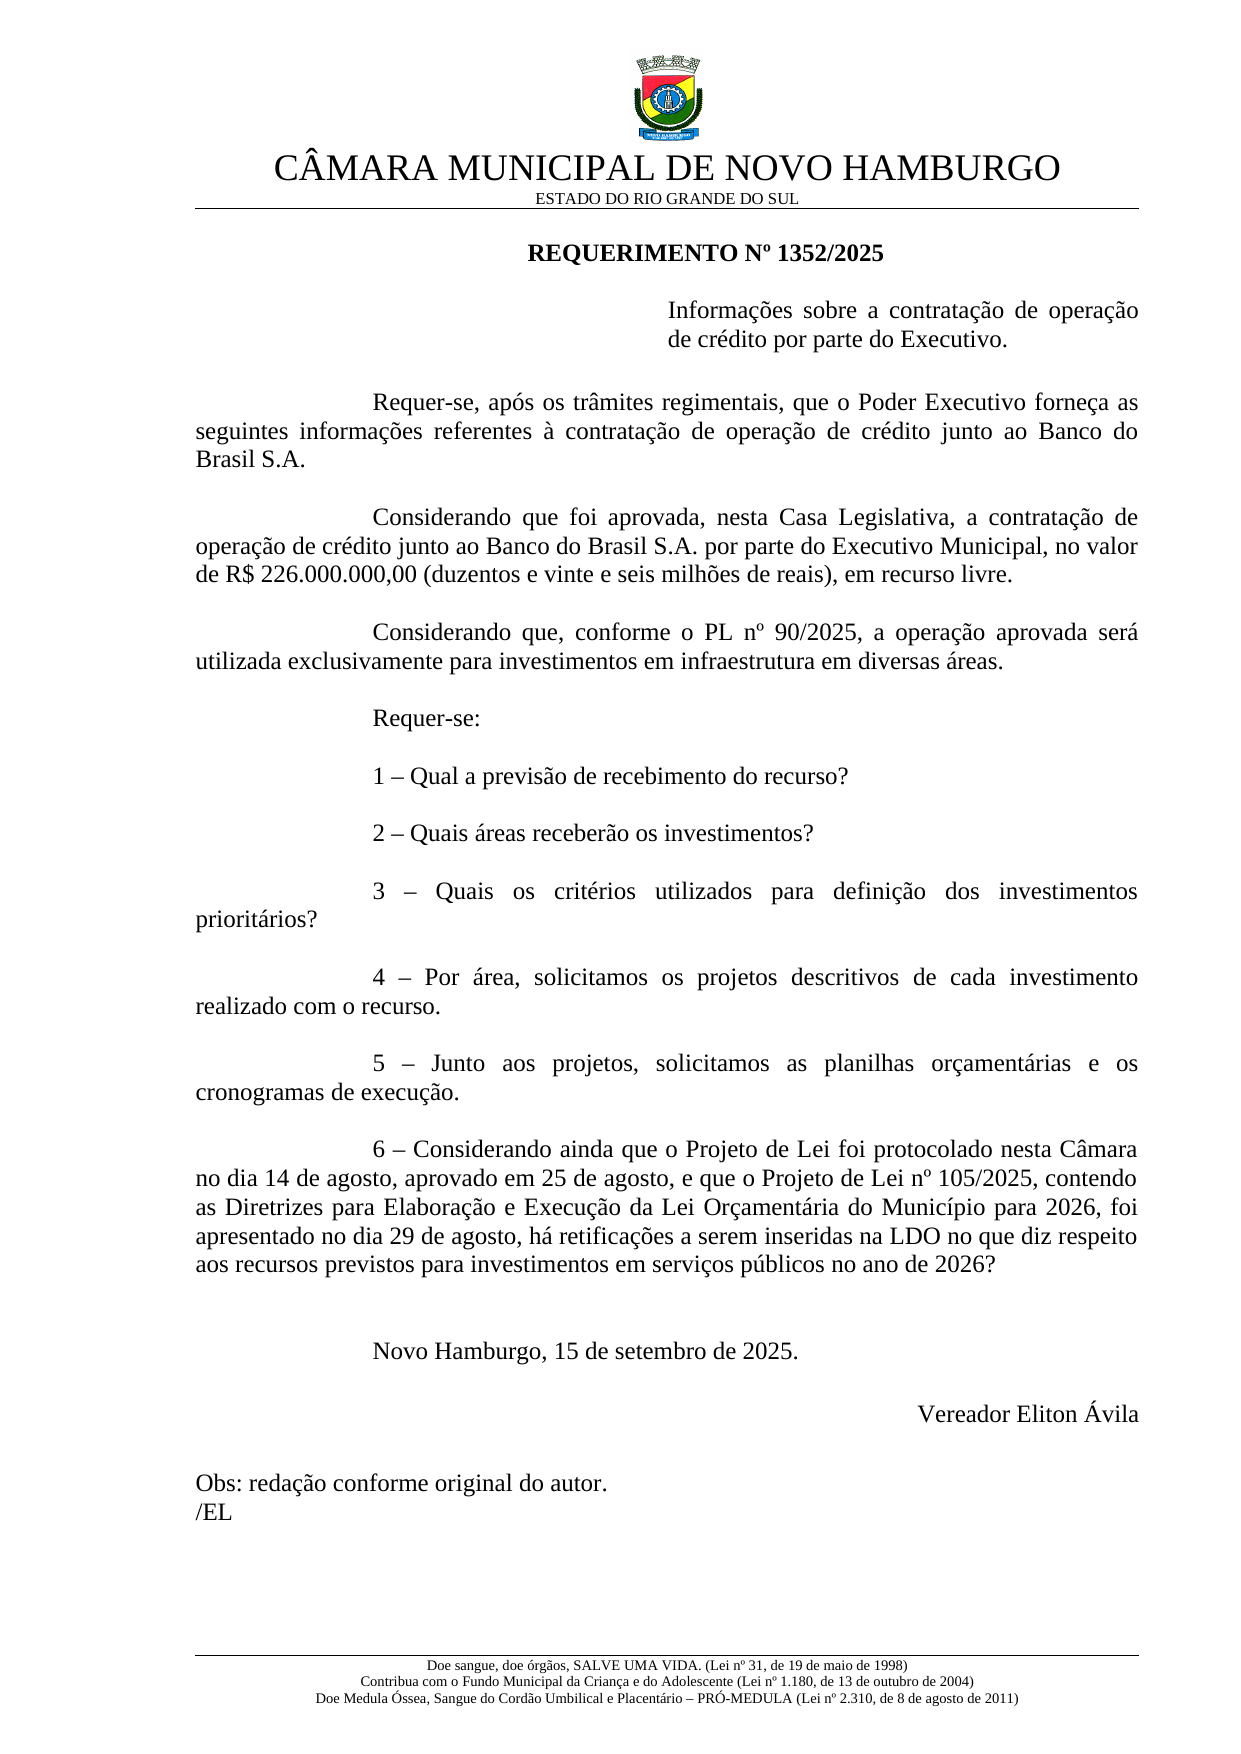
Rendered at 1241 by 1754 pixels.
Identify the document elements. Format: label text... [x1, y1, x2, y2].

text 6 – Considerando ainda que o Projeto de Lei foi protocolado nesta Câmara no dia 14 de agosto, aprovado em 25 de agosto, e que o Projeto de Lei nº 105/2025, contendo as Diretrizes para Elaboração e Execução da Lei Orçamentária do Município para 2026, foi apresentado no dia 29 de agosto, há retificações a serem inseridas na LDO no que diz respeito aos recursos previstos para investimentos em serviços públicos no ano de 2026? [195, 1134, 1139, 1278]
text Considerando que foi aprovada, nesta Casa Legislativa, a contratação de operação de crédito junto ao Banco do Brasil S.A. por parte do Executivo Municipal, no valor de R$ 226.000.000,00 (duzentos e vinte e seis milhões de reais), em recurso livre. [195, 502, 1139, 588]
text 3 – Quais os critérios utilizados para definição dos investimentos prioritários? [195, 876, 1139, 933]
text /EL [195, 1497, 1139, 1525]
text 2 – Quais áreas receberão os investimentos? [195, 818, 1139, 847]
text 5 – Junto aos projetos, solicitamos as planilhas orçamentárias e os cronogramas de execução. [195, 1048, 1139, 1106]
text Vereador Eliton Ávila [195, 1399, 1139, 1428]
text Requer-se: [195, 703, 1139, 732]
text Obs: redação conforme original do autor. [195, 1468, 1139, 1497]
text Informações sobre a contratação de operação de crédito por parte do Executivo. [668, 295, 1139, 353]
text 1 – Qual a previsão de recebimento do recurso? [195, 761, 1139, 789]
text REQUERIMENTO Nº 1352/2025 [195, 238, 1139, 267]
text Novo Hamburgo, 15 de setembro de 2025. [195, 1336, 1139, 1364]
text Requer-se, após os trâmites regimentais, que o Poder Executivo forneça as seguintes informações referentes à contratação de operação de crédito junto ao Banco do Brasil S.A. [195, 387, 1139, 473]
picture [628, 48, 706, 145]
text 4 – Por área, solicitamos os projetos descritivos de cada investimento realizado com o recurso. [195, 962, 1139, 1019]
text Considerando que, conforme o PL nº 90/2025, a operação aprovada será utilizada exclusivamente para investimentos em infraestrutura em diversas áreas. [195, 617, 1139, 674]
